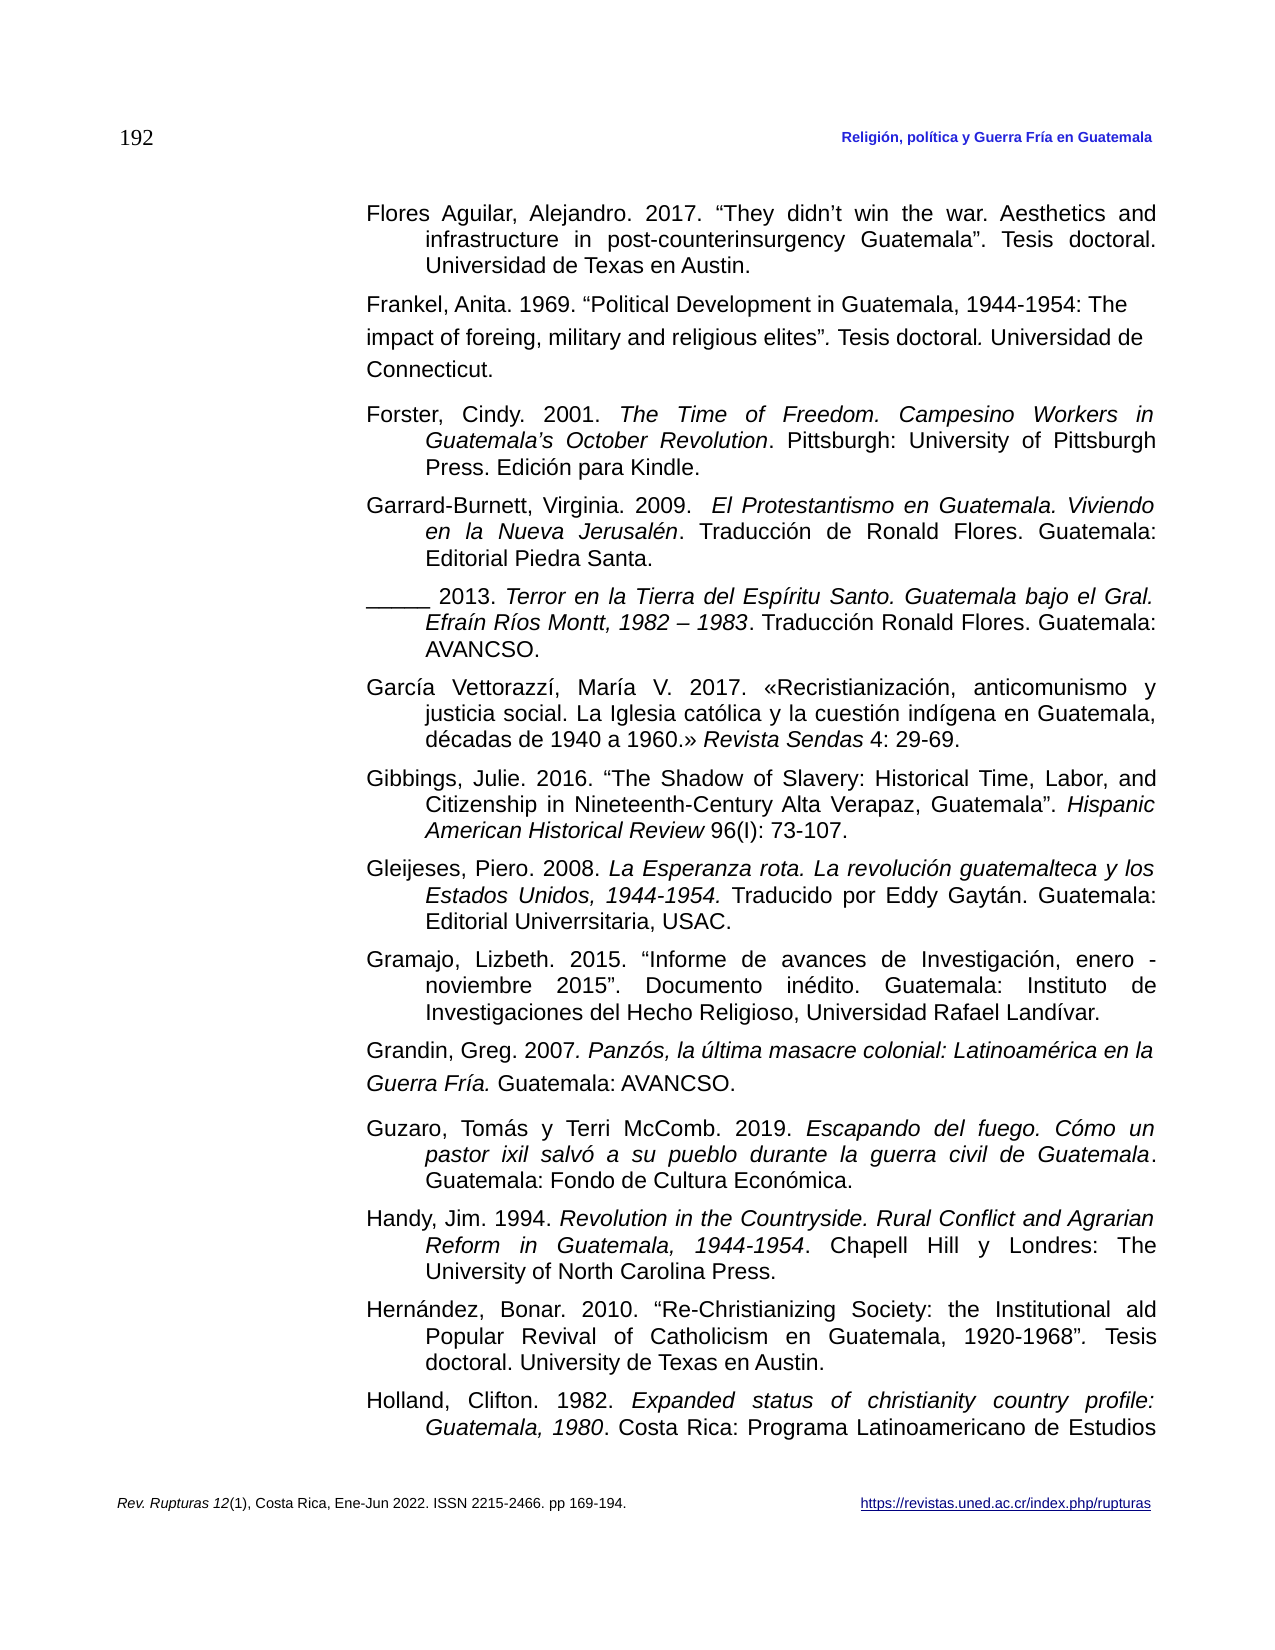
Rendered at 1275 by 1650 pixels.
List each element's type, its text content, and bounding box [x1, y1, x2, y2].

text Gleijeses, Piero. 2008. La Esperanza rota. La revolución guatemalteca y los Estados Unidos, 1944-1954. Traducido por Eddy Gaytán. Guatemala: Editorial Univerrsitaria, USAC. [366, 855, 1157, 934]
text Flores Aguilar, Alejandro. 2017. “They didn’t win the war. Aesthetics and infrastructure in post-counterinsurgency Guatemala”. Tesis doctoral. Universidad de Texas en Austin. [366, 200, 1157, 279]
text Gibbings, Julie. 2016. “The Shadow of Slavery: Historical Time, Labor, and Citizenship in Nineteenth-Century Alta Verapaz, Guatemala”. Hispanic American Historical Review 96(I): 73-107. [366, 764, 1157, 843]
text _____ 2013. Terror en la Tierra del Espíritu Santo. Guatemala bajo el Gral. Efraín Ríos Montt, 1982 – 1983. Traducción Ronald Flores. Guatemala: AVANCSO. [366, 583, 1157, 662]
text Forster, Cindy. 2001. The Time of Freedom. Campesino Workers in Guatemala’s October Revolution. Pittsburgh: University of Pittsburgh Press. Edición para Kindle. [366, 401, 1157, 480]
text Handy, Jim. 1994. Revolution in the Countryside. Rural Conflict and Agrarian Reform in Guatemala, 1944-1954. Chapell Hill y Londres: The University of North Carolina Press. [366, 1205, 1157, 1284]
text Grandin, Greg. 2007. Panzós, la última masacre colonial: Latinoamérica en la Guerra Fría. Guatemala: AVANCSO. [366, 1037, 1157, 1096]
text Garrard-Burnett, Virginia. 2009. El Protestantismo en Guatemala. Viviendo en la Nueva Jerusalén. Traducción de Ronald Flores. Guatemala: Editorial Piedra Santa. [366, 492, 1157, 571]
text Holland, Clifton. 1982. Expanded status of christianity country profile: Guatemala, 1980. Costa Rica: Programa Latinoamericano de Estudios [366, 1387, 1157, 1440]
text Gramajo, Lizbeth. 2015. “Informe de avances de Investigación, enero - noviembre 2015”. Documento inédito. Guatemala: Instituto de Investigaciones del Hecho Religioso, Universidad Rafael Landívar. [366, 946, 1157, 1025]
text García Vettorazzí, María V. 2017. «Recristianización, anticomunismo y justicia social. La Iglesia católica y la cuestión indígena en Guatemala, décadas de 1940 a 1960.» Revista Sendas 4: 29-69. [366, 674, 1157, 753]
text Frankel, Anita. 1969. “Political Development in Guatemala, 1944-1954: The impact of foreing, military and religious elites”. Tesis doctoral. Universidad de Connecticut. [366, 291, 1157, 383]
text Guzaro, Tomás y Terri McComb. 2019. Escapando del fuego. Cómo un pastor ixil salvó a su pueblo durante la guerra civil de Guatemala. Guatemala: Fondo de Cultura Económica. [366, 1114, 1157, 1194]
text Hernández, Bonar. 2010. “Re-Christianizing Society: the Institutional ald Popular Revival of Catholicism en Guatemala, 1920-1968”. Tesis doctoral. University de Texas en Austin. [366, 1296, 1157, 1375]
